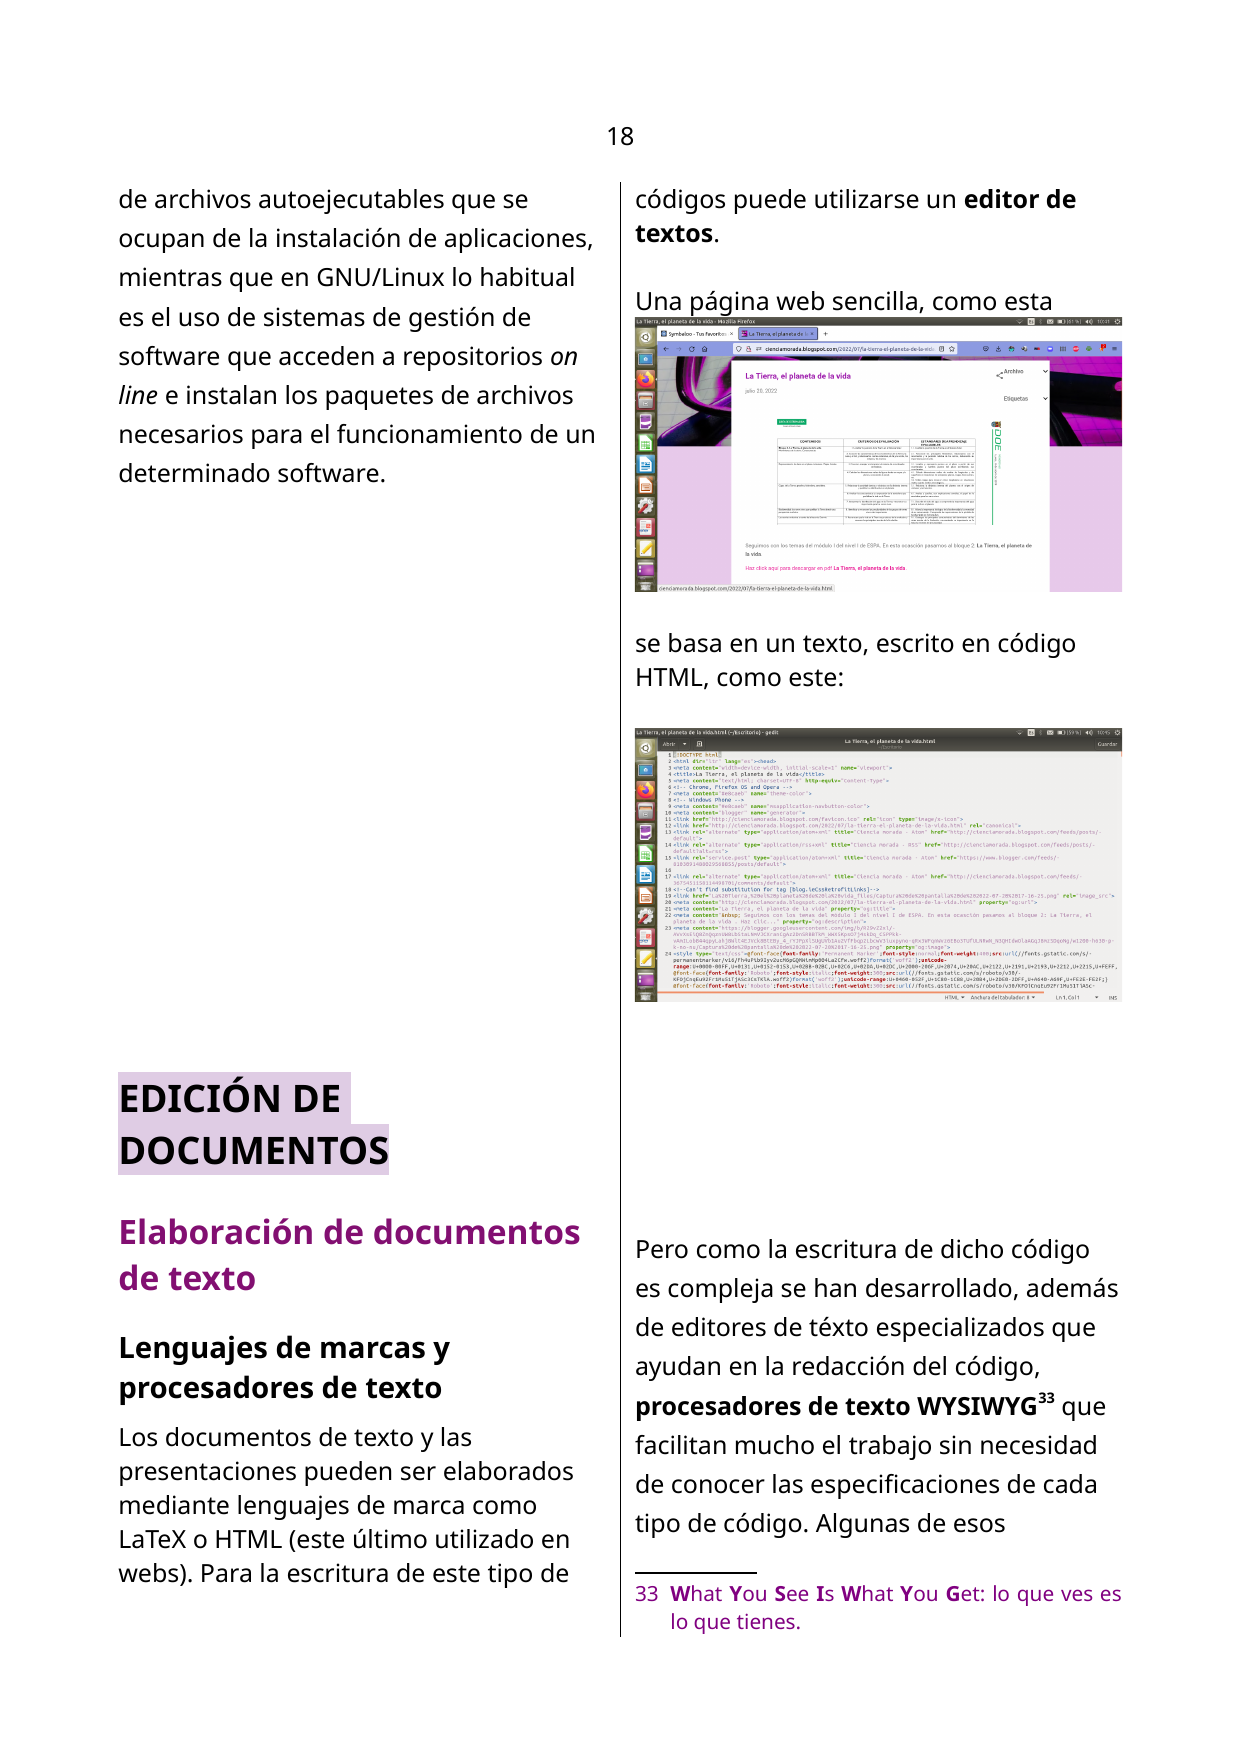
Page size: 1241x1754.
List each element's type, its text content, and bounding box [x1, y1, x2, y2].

picture [634, 317, 1123, 592]
text códigos puede utilizarse un editor de textos. [635, 182, 1122, 250]
subtitle EDICIÓN DE DOCUMENTOS [118, 1072, 605, 1175]
text se basa en un texto, escrito en código HTML, como este: [635, 626, 1122, 694]
text Los documentos de texto y las presentaciones pueden ser elaborados mediante lenguajes de marca como LaTeX o HTML (este último utilizado en webs). Para la escritura de este tipo de [118, 1420, 605, 1590]
text Pero como la escritura de dicho código es compleja se han desarrollado, además de editores de téxto especializados que ayudan en la redacción del código, procesadores de texto WYSIWYG que facilitan mucho el trabajo sin necesidad de conocer las especificaciones de cada tipo de código. Algunas de esos [635, 1231, 1122, 1540]
subtitle Lenguajes de marcas y procesadores de texto [118, 1327, 605, 1407]
picture [634, 728, 1123, 1002]
text What You See Is What You Get: lo que ves es lo que tienes. [635, 1579, 1122, 1636]
subtitle Elaboración de documentos de texto [118, 1209, 605, 1300]
text Una página web sencilla, como esta [635, 284, 1122, 317]
text de archivos autoejecutables que se ocupan de la instalación de aplicaciones, mientras que en GNU/Linux lo habitual es el uso de sistemas de gestión de software que acceden a repositorios on line e instalan los paquetes de archivos necesarios para el funcionamiento de un determinado software. [118, 182, 605, 490]
